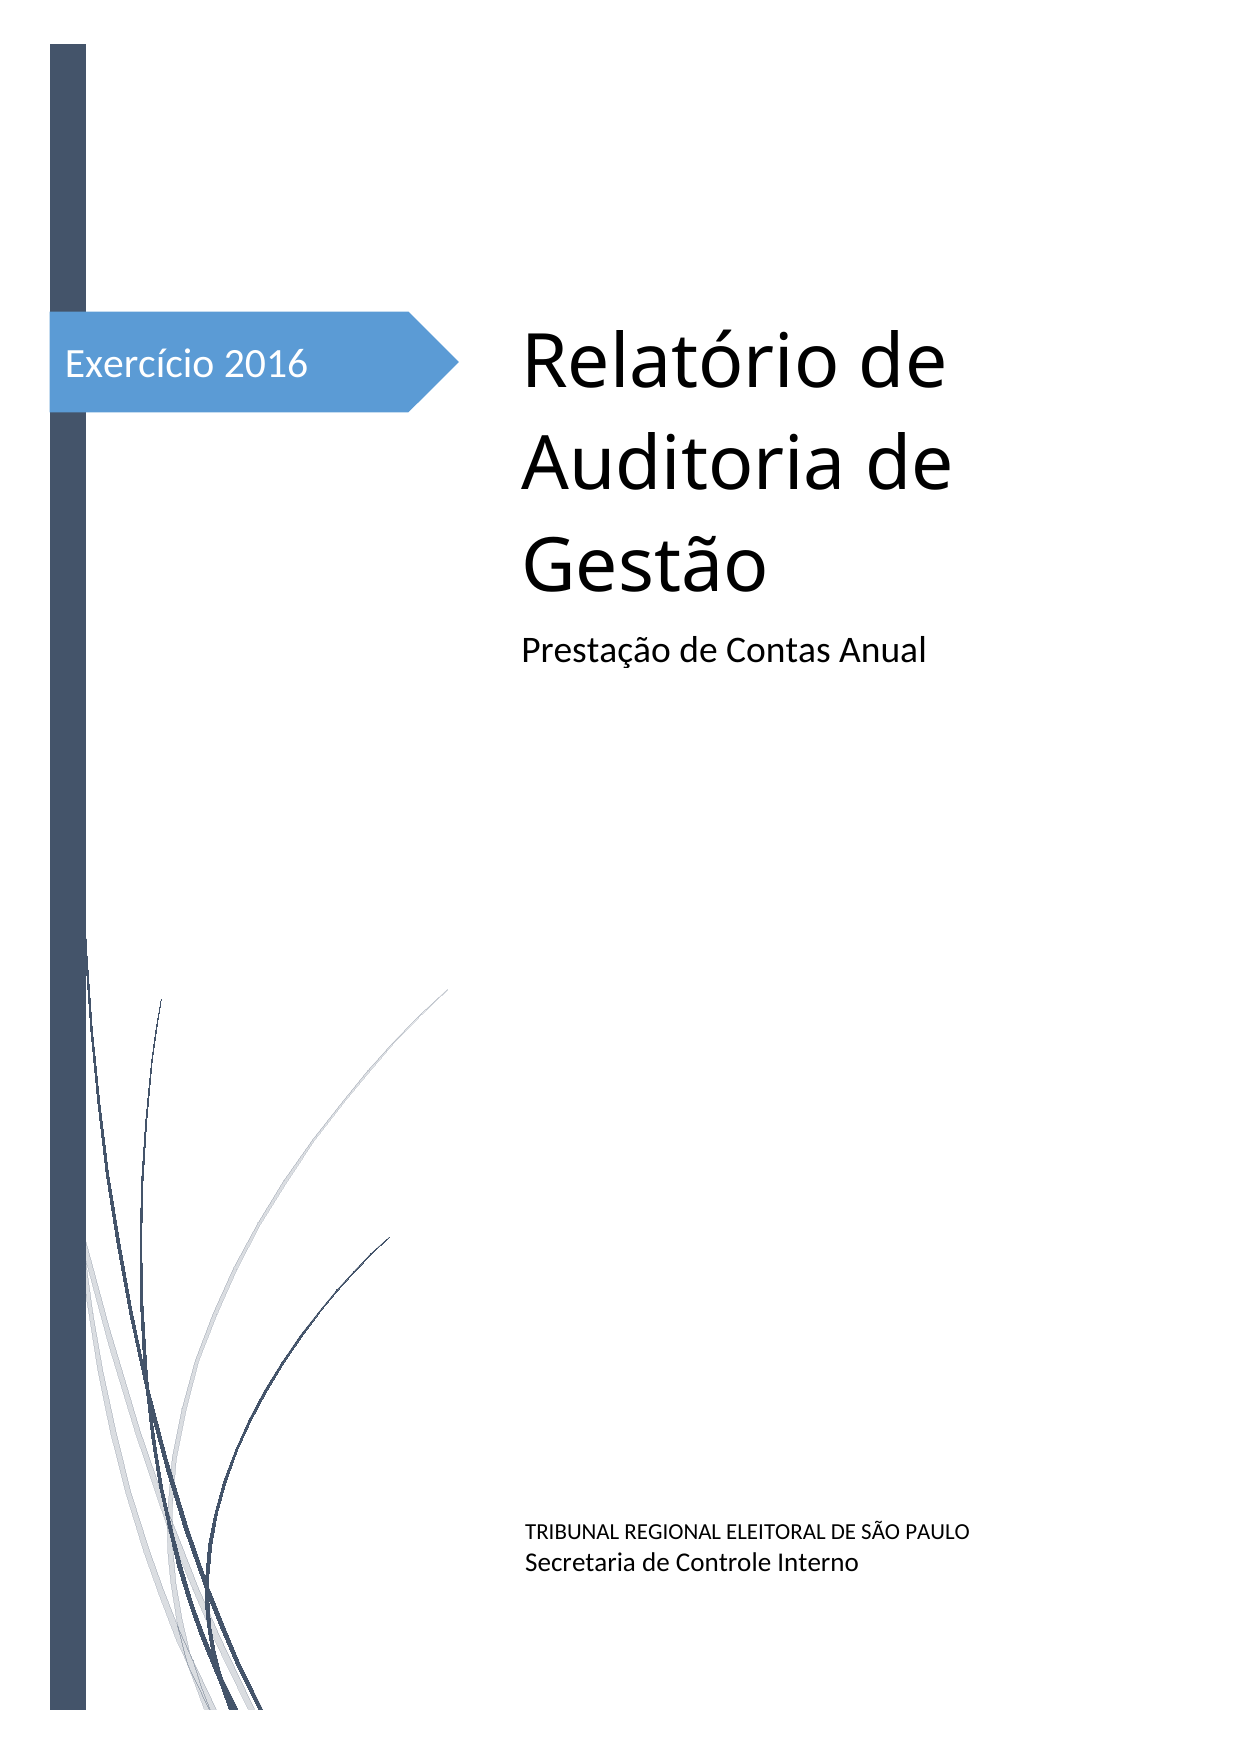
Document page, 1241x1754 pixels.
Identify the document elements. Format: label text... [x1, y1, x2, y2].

text Prestação de Contas Anual [521, 626, 1079, 668]
text Secretaria de Controle Interno [525, 1546, 1083, 1578]
text Relatório de Auditoria de Gestão [521, 307, 1079, 613]
text Tribunal Regional Eleitoral de São Paulo [525, 1517, 1083, 1546]
